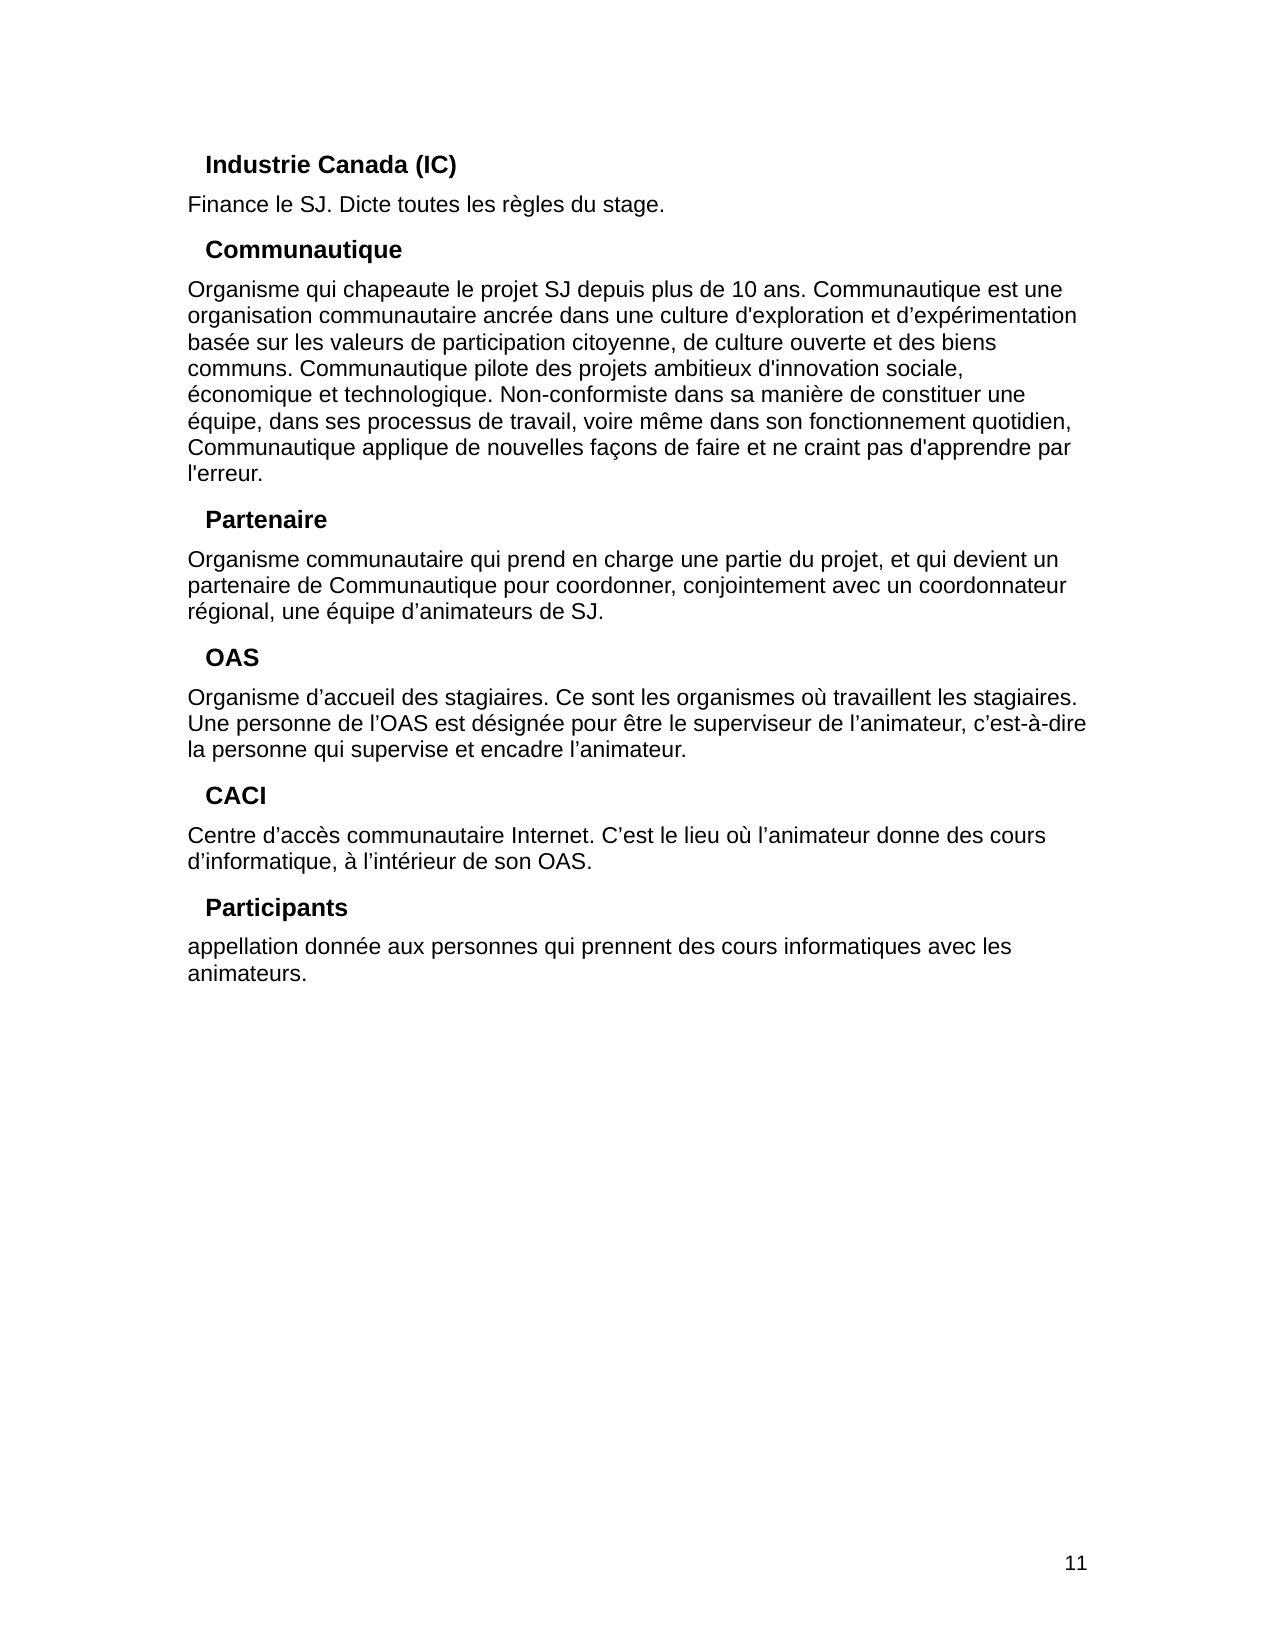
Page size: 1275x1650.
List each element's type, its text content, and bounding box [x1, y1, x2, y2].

text Finance le SJ. Dicte toutes les règles du stage. [187, 191, 1087, 217]
text appellation donnée aux personnes qui prennent des cours informatiques avec les animateurs. [187, 933, 1087, 986]
subtitle Communautique [205, 235, 1087, 264]
subtitle OAS [205, 643, 1087, 672]
subtitle Industrie Canada (IC) [205, 150, 1087, 179]
text Organisme d’accueil des stagiaires. Ce sont les organismes où travaillent les stagiaires. Une personne de l’OAS est désignée pour être le superviseur de l’animateur, c’est-à-dire la personne qui supervise et encadre l’animateur. [187, 684, 1087, 763]
text Organisme communautaire qui prend en charge une partie du projet, et qui devient un partenaire de Communautique pour coordonner, conjointement avec un coordonnateur régional, une équipe d’animateurs de SJ. [187, 546, 1087, 625]
subtitle CACI [205, 781, 1087, 810]
text Organisme qui chapeaute le projet SJ depuis plus de 10 ans. Communautique est une organisation communautaire ancrée dans une culture d'exploration et d’expérimentation basée sur les valeurs de participation citoyenne, de culture ouverte et des biens communs. Communautique pilote des projets ambitieux d'innovation sociale, économique et technologique. Non-conformiste dans sa manière de constituer une équipe, dans ses processus de travail, voire même dans son fonctionnement quotidien, Communautique applique de nouvelles façons de faire et ne craint pas d'apprendre par l'erreur. [187, 276, 1087, 487]
subtitle Participants [205, 893, 1087, 922]
text Centre d’accès communautaire Internet. C’est le lieu où l’animateur donne des cours d’informatique, à l’intérieur de son OAS. [187, 822, 1087, 874]
subtitle Partenaire [205, 505, 1087, 534]
